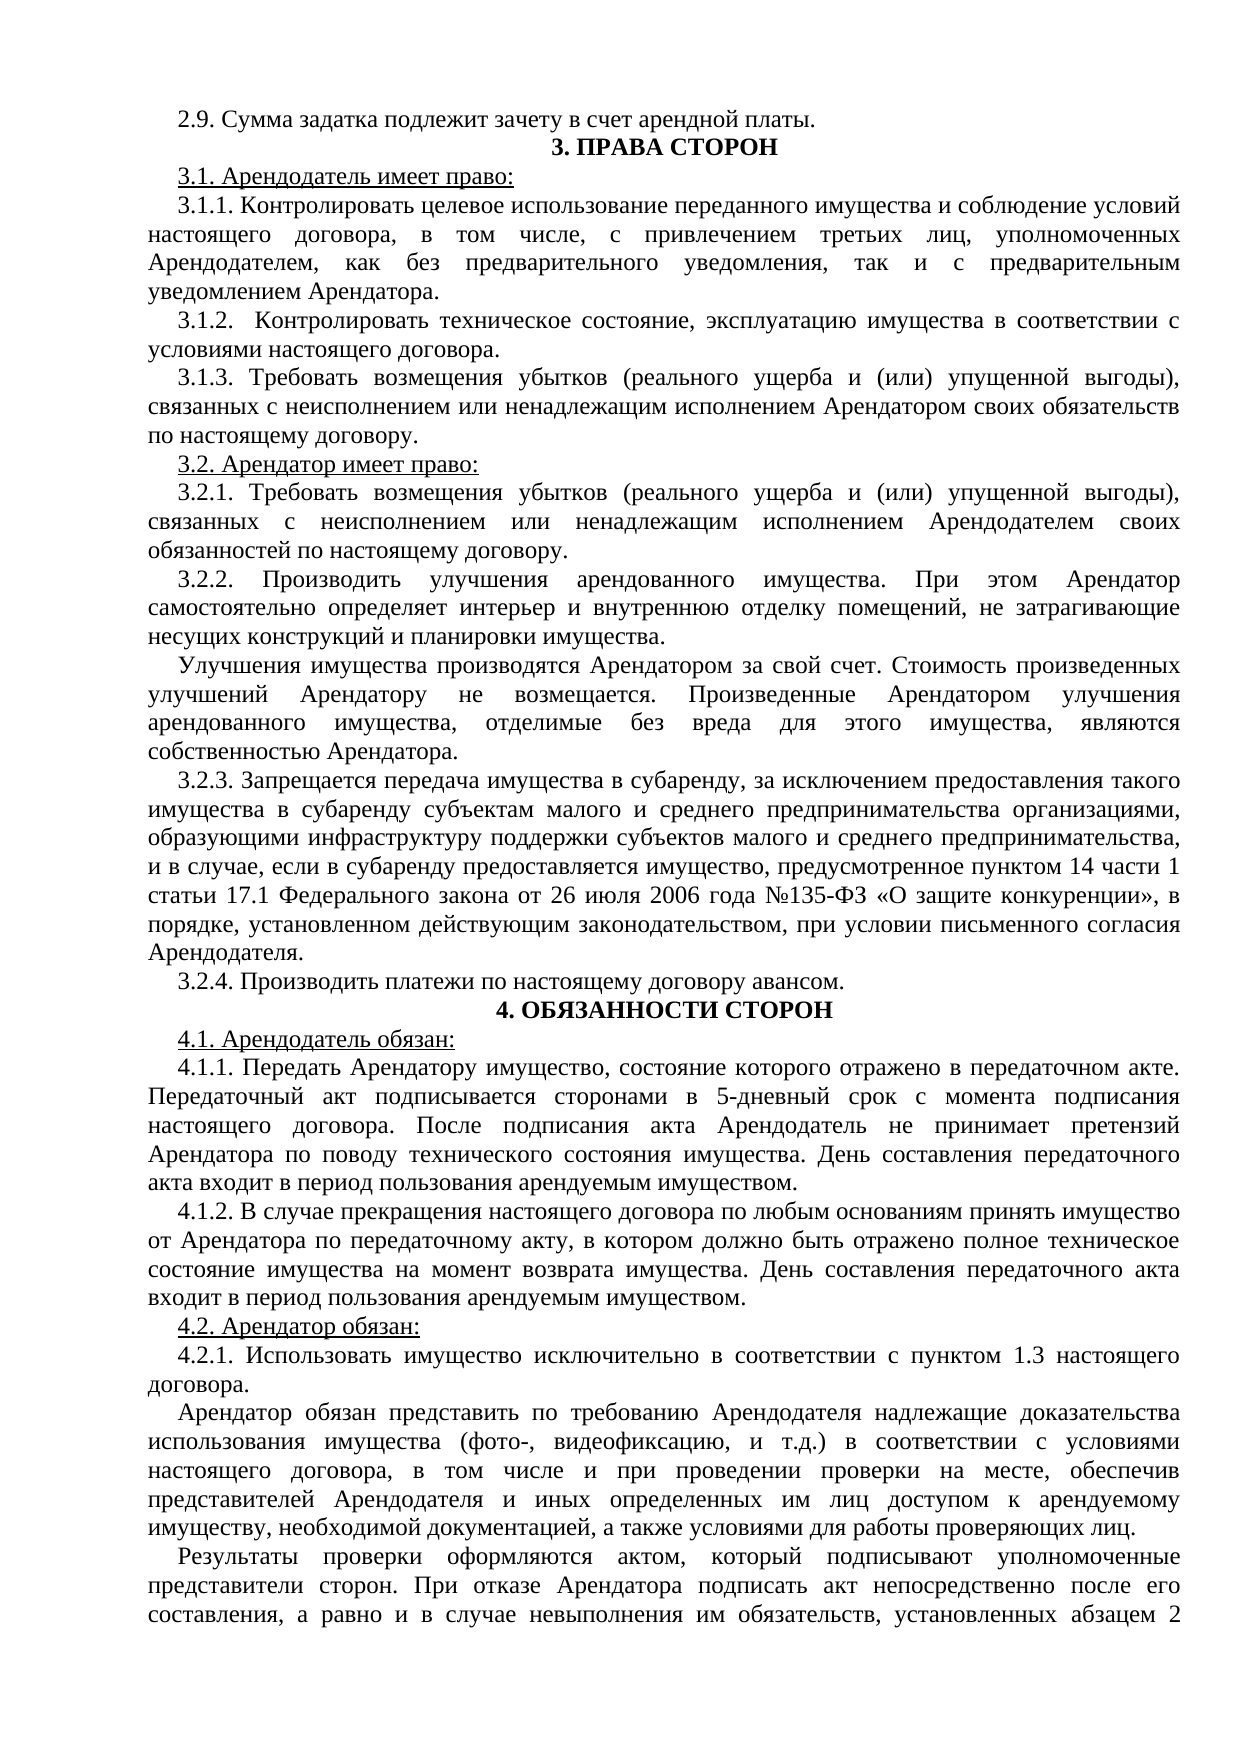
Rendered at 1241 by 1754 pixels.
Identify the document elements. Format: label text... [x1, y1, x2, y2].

text 3.1.3. Требовать возмещения убытков (реального ущерба и (или) упущенной выгоды), связанных с неисполнением или ненадлежащим исполнением Арендатором своих обязательств по настоящему договору. [148, 362, 1181, 449]
text 3.1.1. Контролировать целевое использование переданного имущества и соблюдение условий настоящего договора, в том числе, с привлечением третьих лиц, уполномоченных Арендодателем, как без предварительного уведомления, так и с предварительным уведомлением Арендатора. [148, 190, 1181, 305]
text 4.1.2. В случае прекращения настоящего договора по любым основаниям принять имущество от Арендатора по передаточному акту, в котором должно быть отражено полное техническое состояние имущества на момент возврата имущества. День составления передаточного акта входит в период пользования арендуемым имуществом. [148, 1196, 1181, 1311]
text 3.2.1. Требовать возмещения убытков (реального ущерба и (или) упущенной выгоды), связанных с неисполнением или ненадлежащим исполнением Арендодателем своих обязанностей по настоящему договору. [148, 477, 1181, 564]
subtitle 4. ОБЯЗАННОСТИ СТОРОН [148, 995, 1181, 1024]
text 4.2.1. Использовать имущество исключительно в соответствии с пунктом 1.3 настоящего договора. [148, 1340, 1181, 1397]
text 2.9. Сумма задатка подлежит зачету в счет арендной платы. [148, 104, 1181, 132]
text 4.2. Арендатор обязан: [148, 1311, 1181, 1340]
text 3.1. Арендодатель имеет право: [177, 161, 1181, 190]
subtitle 3. ПРАВА СТОРОН [148, 132, 1181, 161]
text 3.2.2. Производить улучшения арендованного имущества. При этом Арендатор самостоятельно определяет интерьер и внутреннюю отделку помещений, не затрагивающие несущих конструкций и планировки имущества. [148, 564, 1181, 650]
text 3.1.2. Контролировать техническое состояние, эксплуатацию имущества в соответствии с условиями настоящего договора. [148, 305, 1181, 362]
text 3.2. Арендатор имеет право: [148, 449, 1181, 477]
text 3.2.3. Запрещается передача имущества в субаренду, за исключением предоставления такого имущества в субаренду субъектам малого и среднего предпринимательства организациями, образующими инфраструктуру поддержки субъектов малого и среднего предпринимательства, и в случае, если в субаренду предоставляется имущество, предусмотренное пунктом 14 части 1 статьи 17.1 Федерального закона от 26 июля 2006 года №135-ФЗ «О защите конкуренции», в порядке, установленном действующим законодательством, при условии письменного согласия Арендодателя. [148, 765, 1181, 966]
text Арендатор обязан представить по требованию Арендодателя надлежащие доказательства использования имущества (фото-, видеофиксацию, и т.д.) в соответствии с условиями настоящего договора, в том числе и при проведении проверки на месте, обеспечив представителей Арендодателя и иных определенных им лиц доступом к арендуемому имуществу, необходимой документацией, а также условиями для работы проверяющих лиц. [148, 1397, 1181, 1541]
text 4.1. Арендодатель обязан: [177, 1024, 1181, 1052]
text Улучшения имущества производятся Арендатором за свой счет. Стоимость произведенных улучшений Арендатору не возмещается. Произведенные Арендатором улучшения арендованного имущества, отделимые без вреда для этого имущества, являются собственностью Арендатора. [148, 650, 1181, 765]
text 4.1.1. Передать Арендатору имущество, состояние которого отражено в передаточном акте. Передаточный акт подписывается сторонами в 5-дневный срок с момента подписания настоящего договора. После подписания акта Арендодатель не принимает претензий Арендатора по поводу технического состояния имущества. День составления передаточного акта входит в период пользования арендуемым имуществом. [148, 1052, 1181, 1196]
text Результаты проверки оформляются актом, который подписывают уполномоченные представители сторон. При отказе Арендатора подписать акт непосредственно после его составления, а равно и в случае невыполнения им обязательств, установленных абзацем 2 [148, 1541, 1181, 1627]
text 3.2.4. Производить платежи по настоящему договору авансом. [148, 966, 1181, 995]
